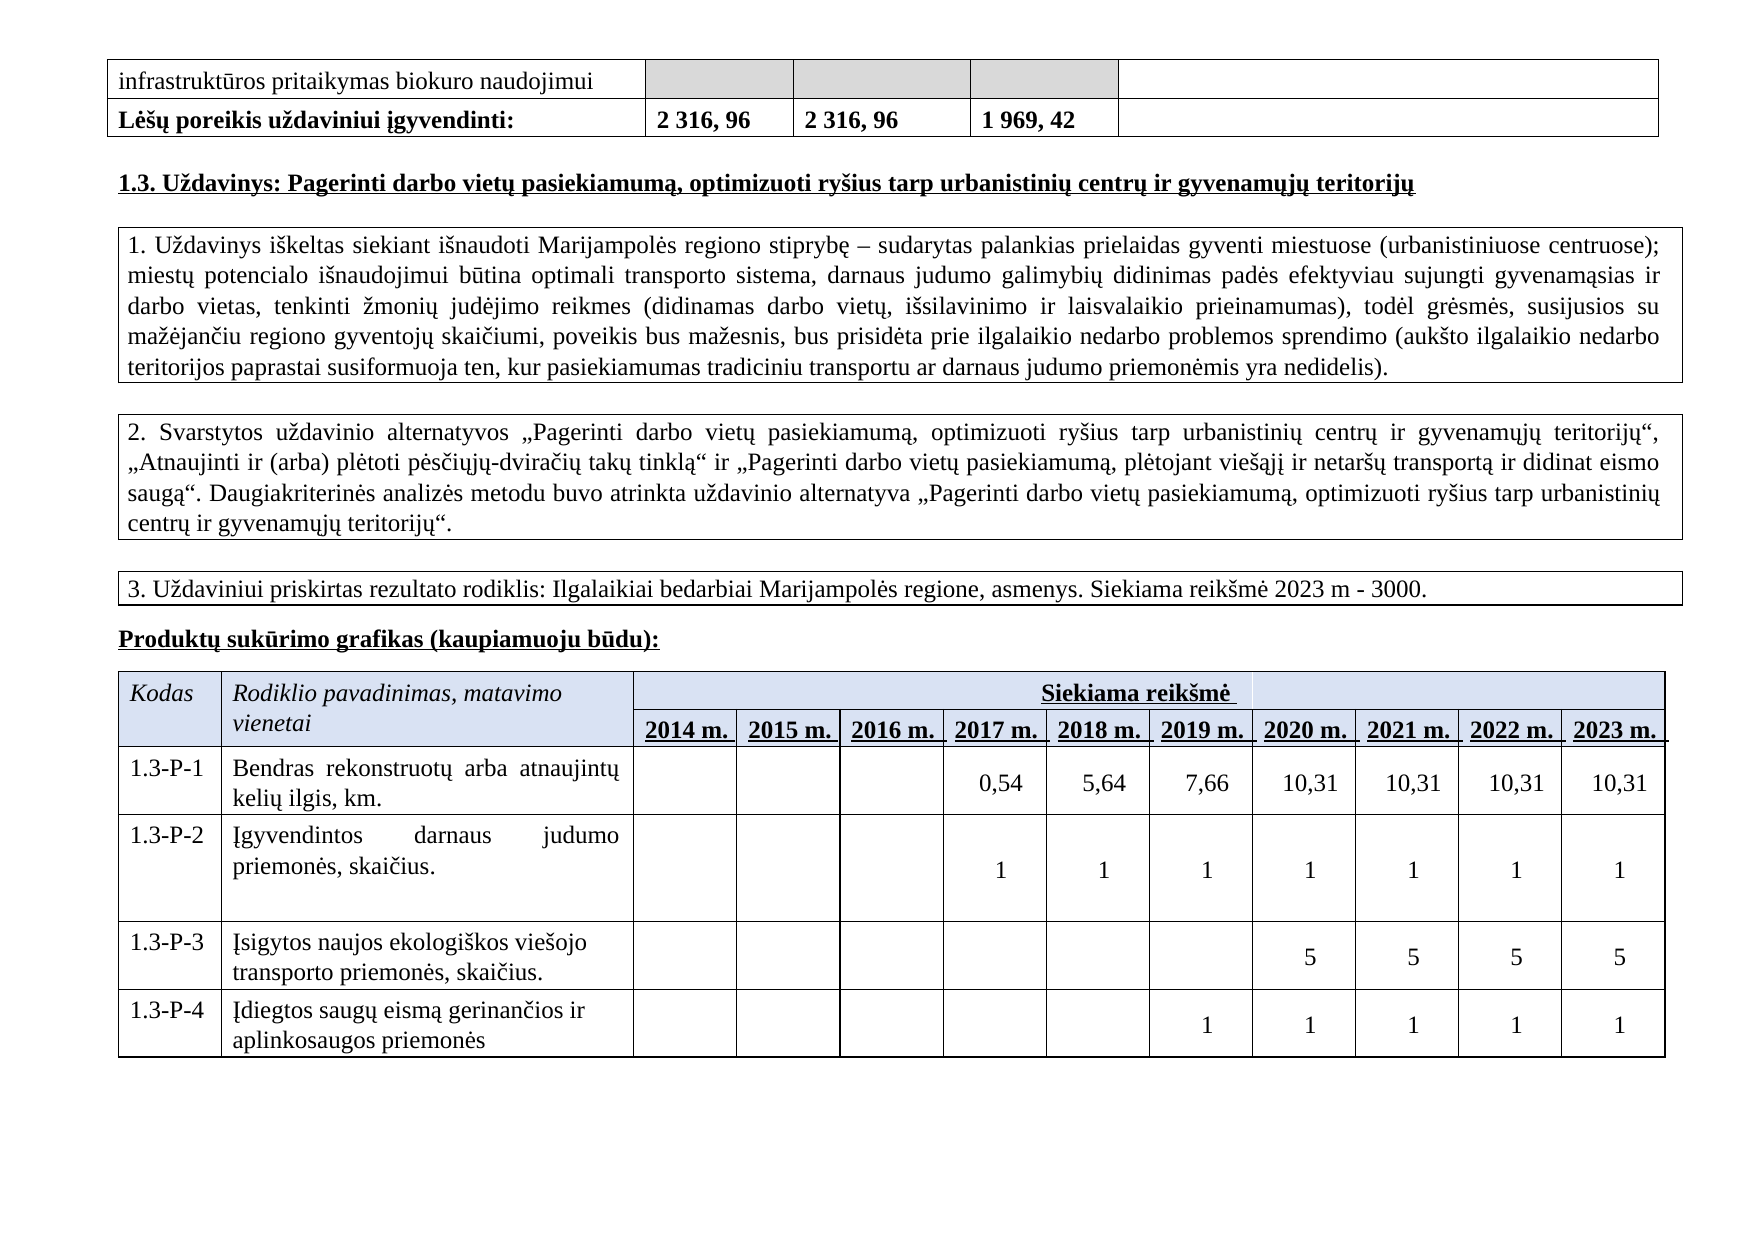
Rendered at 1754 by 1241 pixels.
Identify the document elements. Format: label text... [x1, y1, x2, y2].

table_cell 1 [1459, 815, 1561, 921]
table_header [634, 672, 737, 709]
table_header Rodiklio pavadinimas, matavimo vienetai [222, 672, 633, 746]
table_header Siekiama reikšmė [1030, 672, 1252, 709]
table_cell [841, 990, 943, 1056]
table_cell 5 [1356, 922, 1458, 988]
table_header [943, 672, 1030, 709]
table_cell 1 [1356, 990, 1458, 1056]
table_cell 2014 m. [634, 710, 736, 746]
text 3. Uždaviniui priskirtas rezultato rodiklis: Ilgalaikiai bedarbiai Marijampolės regione, asmenys. Siekiama reikšmė 2023 m - 3000. [119, 572, 1682, 604]
table_cell 2018 m. [1047, 710, 1149, 746]
table_cell Įgyvendintos darnaus judumo priemonės, skaičius. [222, 815, 633, 921]
table_header [1459, 672, 1562, 709]
table_cell 7,66 [1150, 747, 1252, 814]
table_cell [841, 747, 943, 814]
table_cell [737, 747, 839, 814]
table_cell 1 [944, 815, 1046, 921]
table_header [1253, 672, 1356, 709]
table_cell 5 [1562, 922, 1664, 988]
table_cell 1.3-P-3 [119, 922, 221, 988]
table_cell [841, 922, 943, 988]
table_cell 1 969, 42 [971, 99, 1118, 136]
table_cell [634, 747, 736, 814]
table_cell [944, 990, 1046, 1056]
table_cell [944, 922, 1046, 988]
table_cell 10,31 [1356, 747, 1458, 814]
table_cell 1 [1562, 990, 1664, 1056]
table_header [737, 672, 840, 709]
table_cell [1150, 922, 1252, 988]
table_cell 2021 m. [1356, 710, 1458, 746]
table_cell 2019 m. [1150, 710, 1252, 746]
table_cell 2016 m. [841, 710, 943, 746]
table_cell [794, 60, 970, 98]
table_cell Įsigytos naujos ekologiškos viešojo transporto priemonės, skaičius. [222, 922, 633, 988]
table_cell infrastruktūros pritaikymas biokuro naudojimui [108, 60, 645, 98]
table_cell 2020 m. [1253, 710, 1355, 746]
table_cell 1 [1459, 990, 1561, 1056]
table_cell 10,31 [1459, 747, 1561, 814]
table_cell [1119, 99, 1658, 136]
table_cell 1.3-P-4 [119, 990, 221, 1056]
table_cell [634, 990, 736, 1056]
table_cell [634, 922, 736, 988]
table_cell 5 [1253, 922, 1355, 988]
table_cell 2023 m. [1562, 710, 1664, 746]
table_header Kodas [119, 672, 221, 746]
table_header [1562, 672, 1664, 709]
table_cell [634, 815, 736, 921]
table_cell 1.3-P-1 [119, 747, 221, 814]
table_cell [737, 815, 839, 921]
table_cell 1 [1253, 990, 1355, 1056]
table_cell 1 [1047, 815, 1149, 921]
table_cell 2 316, 96 [794, 99, 970, 136]
table_cell [1119, 60, 1658, 98]
table_cell [971, 60, 1118, 98]
table_cell 1 [1356, 815, 1458, 921]
table_cell [646, 60, 793, 98]
table_cell [737, 922, 839, 988]
table_cell 5,64 [1047, 747, 1149, 814]
table_cell 5 [1459, 922, 1561, 988]
table_cell [1047, 990, 1149, 1056]
table_cell [841, 815, 943, 921]
table_cell 2 316, 96 [646, 99, 793, 136]
table_header [1356, 672, 1459, 709]
table_cell 10,31 [1562, 747, 1664, 814]
table_cell [1047, 922, 1149, 988]
text 2. Svarstytos uždavinio alternatyvos „Pagerinti darbo vietų pasiekiamumą, optimizuoti ryšius tarp urbanistinių centrų ir gyvenamųjų teritorijų“, „Atnaujinti ir (arba) plėtoti pėsčiųjų-dviračių takų tinklą“ ir „Pagerinti darbo vietų pasiekiamumą, plėtojant viešąjį ir netaršų transportą ir didinat eismo saugą“. Daugiakriterinės analizės metodu buvo atrinkta uždavinio alternatyva „Pagerinti darbo vietų pasiekiamumą, optimizuoti ryšius tarp urbanistinių centrų ir gyvenamųjų teritorijų“. [119, 415, 1682, 539]
text 1. Uždavinys iškeltas siekiant išnaudoti Marijampolės regiono stiprybę – sudarytas palankias prielaidas gyventi miestuose (urbanistiniuose centruose); miestų potencialo išnaudojimui būtina optimali transporto sistema, darnaus judumo galimybių didinimas padės efektyviau sujungti gyvenamąsias ir darbo vietas, tenkinti žmonių judėjimo reikmes (didinamas darbo vietų, išsilavinimo ir laisvalaikio prieinamumas), todėl grėsmės, susijusios su mažėjančiu regiono gyventojų skaičiumi, poveikis bus mažesnis, bus prisidėta prie ilgalaikio nedarbo problemos sprendimo (aukšto ilgalaikio nedarbo teritorijos paprastai susiformuoja ten, kur pasiekiamumas tradiciniu transportu ar darnaus judumo priemonėmis yra nedidelis). [119, 228, 1682, 382]
table_cell 0,54 [944, 747, 1046, 814]
table_cell 1 [1562, 815, 1664, 921]
text 1.3. Uždavinys: Pagerinti darbo vietų pasiekiamumą, optimizuoti ryšius tarp urbanistinių centrų ir gyvenamųjų teritorijų [118, 168, 1683, 196]
table_cell 1 [1150, 815, 1252, 921]
table_cell 2017 m. [944, 710, 1046, 746]
table_cell 1.3-P-2 [119, 815, 221, 921]
table_cell Bendras rekonstruotų arba atnaujintų kelių ilgis, km. [222, 747, 633, 814]
table_cell 10,31 [1253, 747, 1355, 814]
table_cell 2022 m. [1459, 710, 1561, 746]
table_cell Lėšų poreikis uždaviniui įgyvendinti: [108, 99, 645, 136]
table_cell Įdiegtos saugų eismą gerinančios ir aplinkosaugos priemonės [222, 990, 633, 1056]
table_cell 2015 m. [737, 710, 839, 746]
text Produktų sukūrimo grafikas (kaupiamuoju būdu): [118, 624, 1683, 653]
table_cell 1 [1253, 815, 1355, 921]
table_cell [737, 990, 839, 1056]
table_header [840, 672, 943, 709]
table_cell 1 [1150, 990, 1252, 1056]
